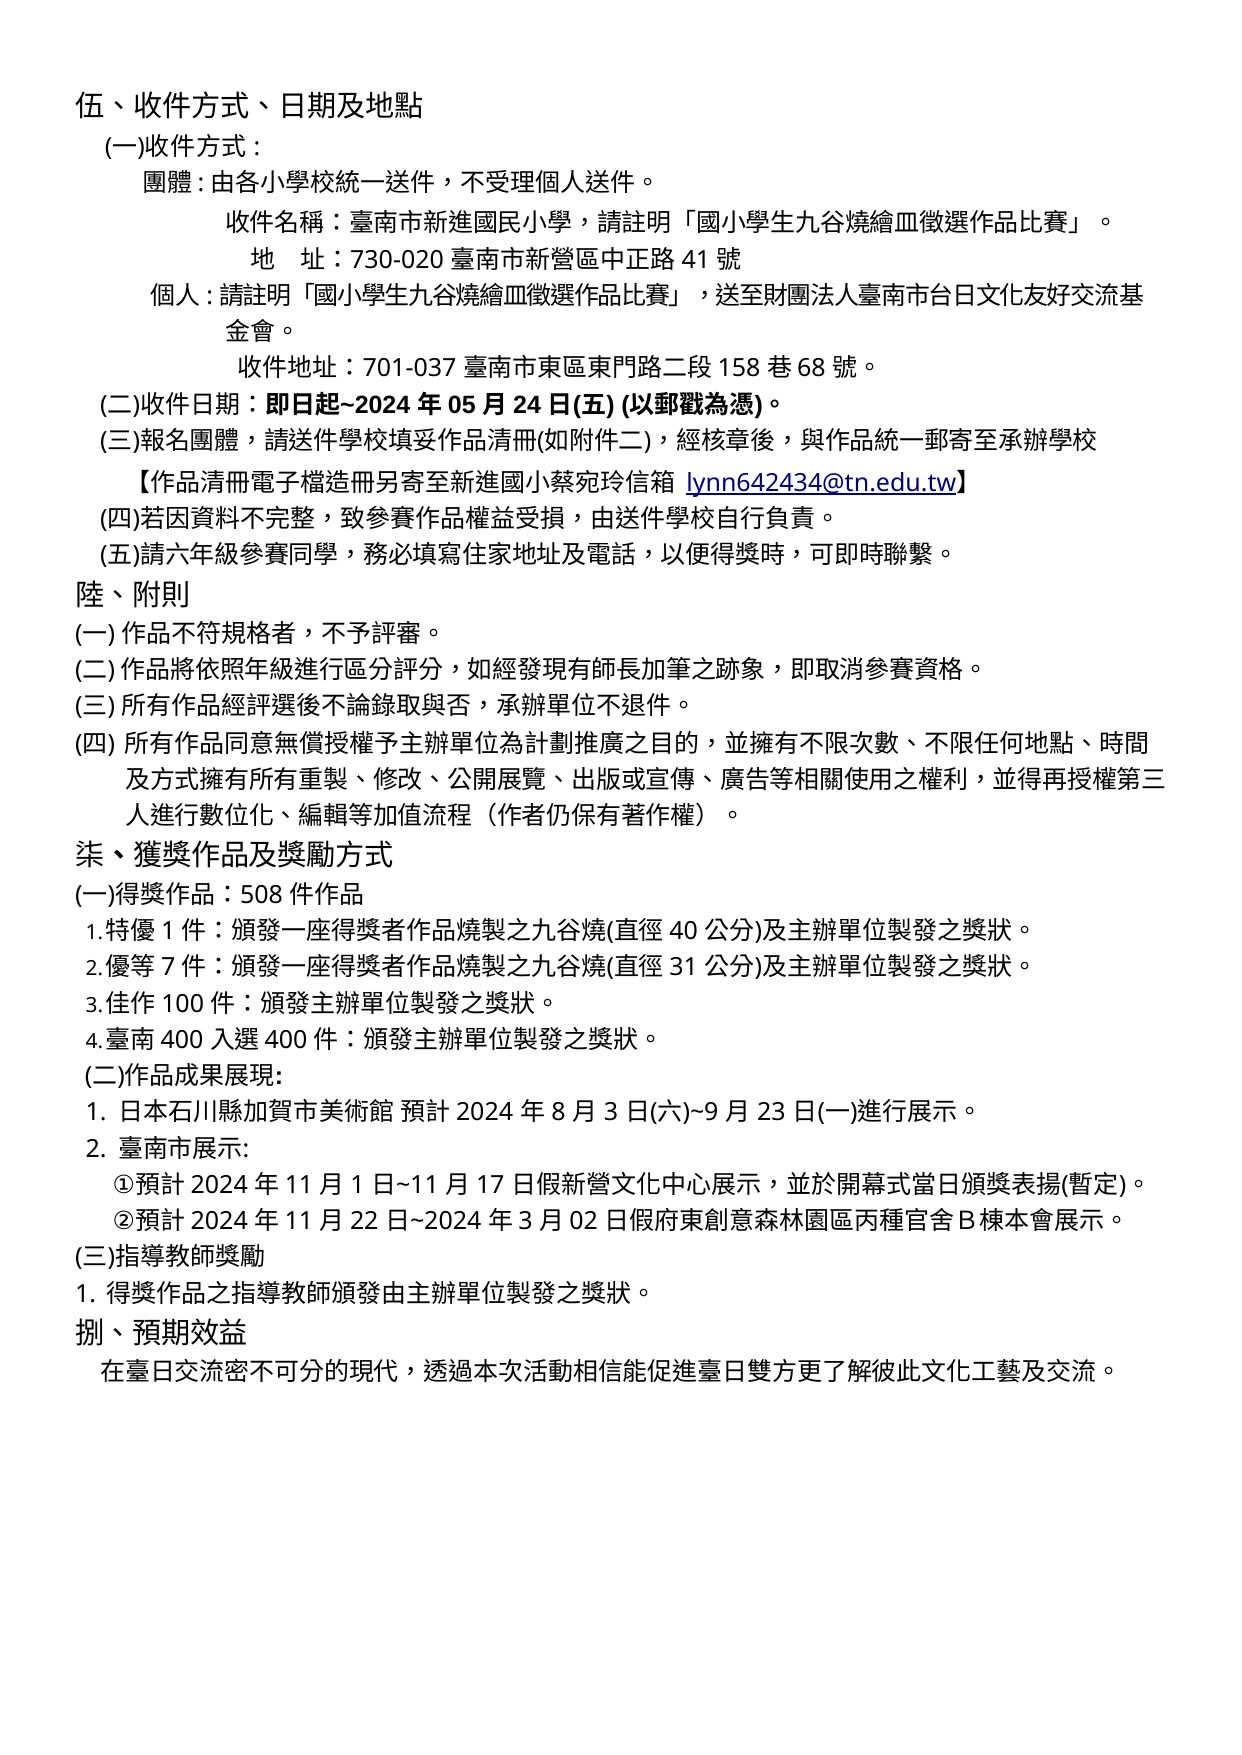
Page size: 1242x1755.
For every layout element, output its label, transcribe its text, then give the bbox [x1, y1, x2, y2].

list ⽇本⽯川縣加賀市美術館 預計 2024 年 8 ⽉ 3 ⽇(六)~9 ⽉ 23 ⽇(⼀)進⾏展⽰。 [85, 1092, 1185, 1128]
text ⼈進⾏數位化、編輯等加值流程（作者仍保有著作權）。 [125, 796, 1185, 832]
text (四) 所有作品同意無償授權予主辦單位為計劃推廣之⽬的，並擁有不限次數、不限任何地點、時間及⽅式擁有所有重製、修改、公開展覽、出版或宣傳、廣告等相關使⽤之權利，並得再授權第三 [75, 723, 1168, 796]
text (⼀)收件⽅式 : [104, 126, 1185, 163]
text 1. 得獎作品之指導教師頒發由主辦單位製發之獎狀。 [75, 1273, 1185, 1309]
text 【作品清冊電⼦檔造冊另寄⾄新進國⼩蔡宛玲信箱 lynn642434@tn.edu.tw】(四)若因資料不完整，致參賽作品權益受損，由送件學校⾃⾏負責。 [100, 462, 1014, 535]
text (三)報名團體，請送件學校填妥作品清冊(如附件⼆)，經核章後，與作品統⼀郵寄⾄承辦學校 [100, 420, 1185, 457]
text ②預計 2024 年 11 ⽉ 22 ⽇~2024 年 3 ⽉ 02 ⽇假府東創意森林園區丙種官舍Ｂ棟本會展⽰。 [112, 1201, 1185, 1237]
text (三)指導教師獎勵 [75, 1237, 1185, 1273]
subtitle 伍、收件⽅式、⽇期及地點 [75, 75, 1185, 126]
list 特優 1 件：頒發⼀座得獎者作品燒製之九⾕燒(直徑 40 公分)及主辦單位製發之獎狀。 [85, 911, 1185, 947]
list 優等 7 件：頒發⼀座得獎者作品燒製之九⾕燒(直徑 31 公分)及主辦單位製發之獎狀。 [85, 947, 1185, 983]
text (⼆) 作品將依照年級進⾏區分評分，如經發現有師長加筆之跡象，即取消參賽資格。 [75, 649, 1185, 686]
text (⼆)作品成果展現: [84, 1056, 1185, 1092]
text 個⼈ : 請註明「國⼩學⽣九⾕燒繪⽫徵選作品比賽」，送⾄財團法⼈臺南市台⽇⽂化友好交流基⾦會。 [150, 275, 1147, 348]
text (⼀) 作品不符規格者，不予評審。 [75, 613, 1185, 649]
subtitle (⼆)收件⽇期：即⽇起~2024 年 05 ⽉ 24 ⽇(五) (以郵戳為憑)。 [100, 384, 1185, 420]
text ①預計 2024 年 11 ⽉ 1 ⽇~11 ⽉ 17 ⽇假新營⽂化中⼼展⽰，並於開幕式當⽇頒獎表揚(暫定)。 [112, 1164, 1185, 1201]
subtitle 捌、預期效益 [75, 1309, 1185, 1352]
list 臺南市展⽰: [85, 1128, 1185, 1164]
subtitle 陸、附則 [75, 571, 1185, 613]
list 臺南 400 入選 400 件：頒發主辦單位製發之獎狀。 [85, 1019, 1185, 1056]
text 在臺⽇交流密不可分的現代，透過本次活動相信能促進臺⽇雙⽅更了解彼此⽂化⼯藝及交流。 [100, 1352, 1185, 1388]
text (五)請六年級參賽同學，務必填寫住家地址及電話，以便得獎時，可即時聯繫。 [100, 535, 1185, 571]
text (三) 所有作品經評選後不論錄取與否，承辦單位不退件。 [75, 686, 1185, 722]
subtitle 柒、獲獎作品及獎勵⽅式 [75, 832, 1185, 874]
text 收件地址：701-037 臺南市東區東⾨路⼆段 158 巷 68 號。 [237, 348, 1185, 384]
text 團體 : 由各⼩學校統⼀送件，不受理個⼈送件。 [142, 163, 1185, 199]
list 佳作 100 件：頒發主辦單位製發之獎狀。 [85, 983, 1185, 1019]
text 收件名稱：臺南市新進國⺠⼩學，請註明「國⼩學⽣九⾕燒繪⽫徵選作品比賽」。地 址：730-020 臺南市新營區中正路 41 號 [225, 203, 1106, 275]
text (⼀)得獎作品：508 件作品 [75, 874, 1185, 911]
